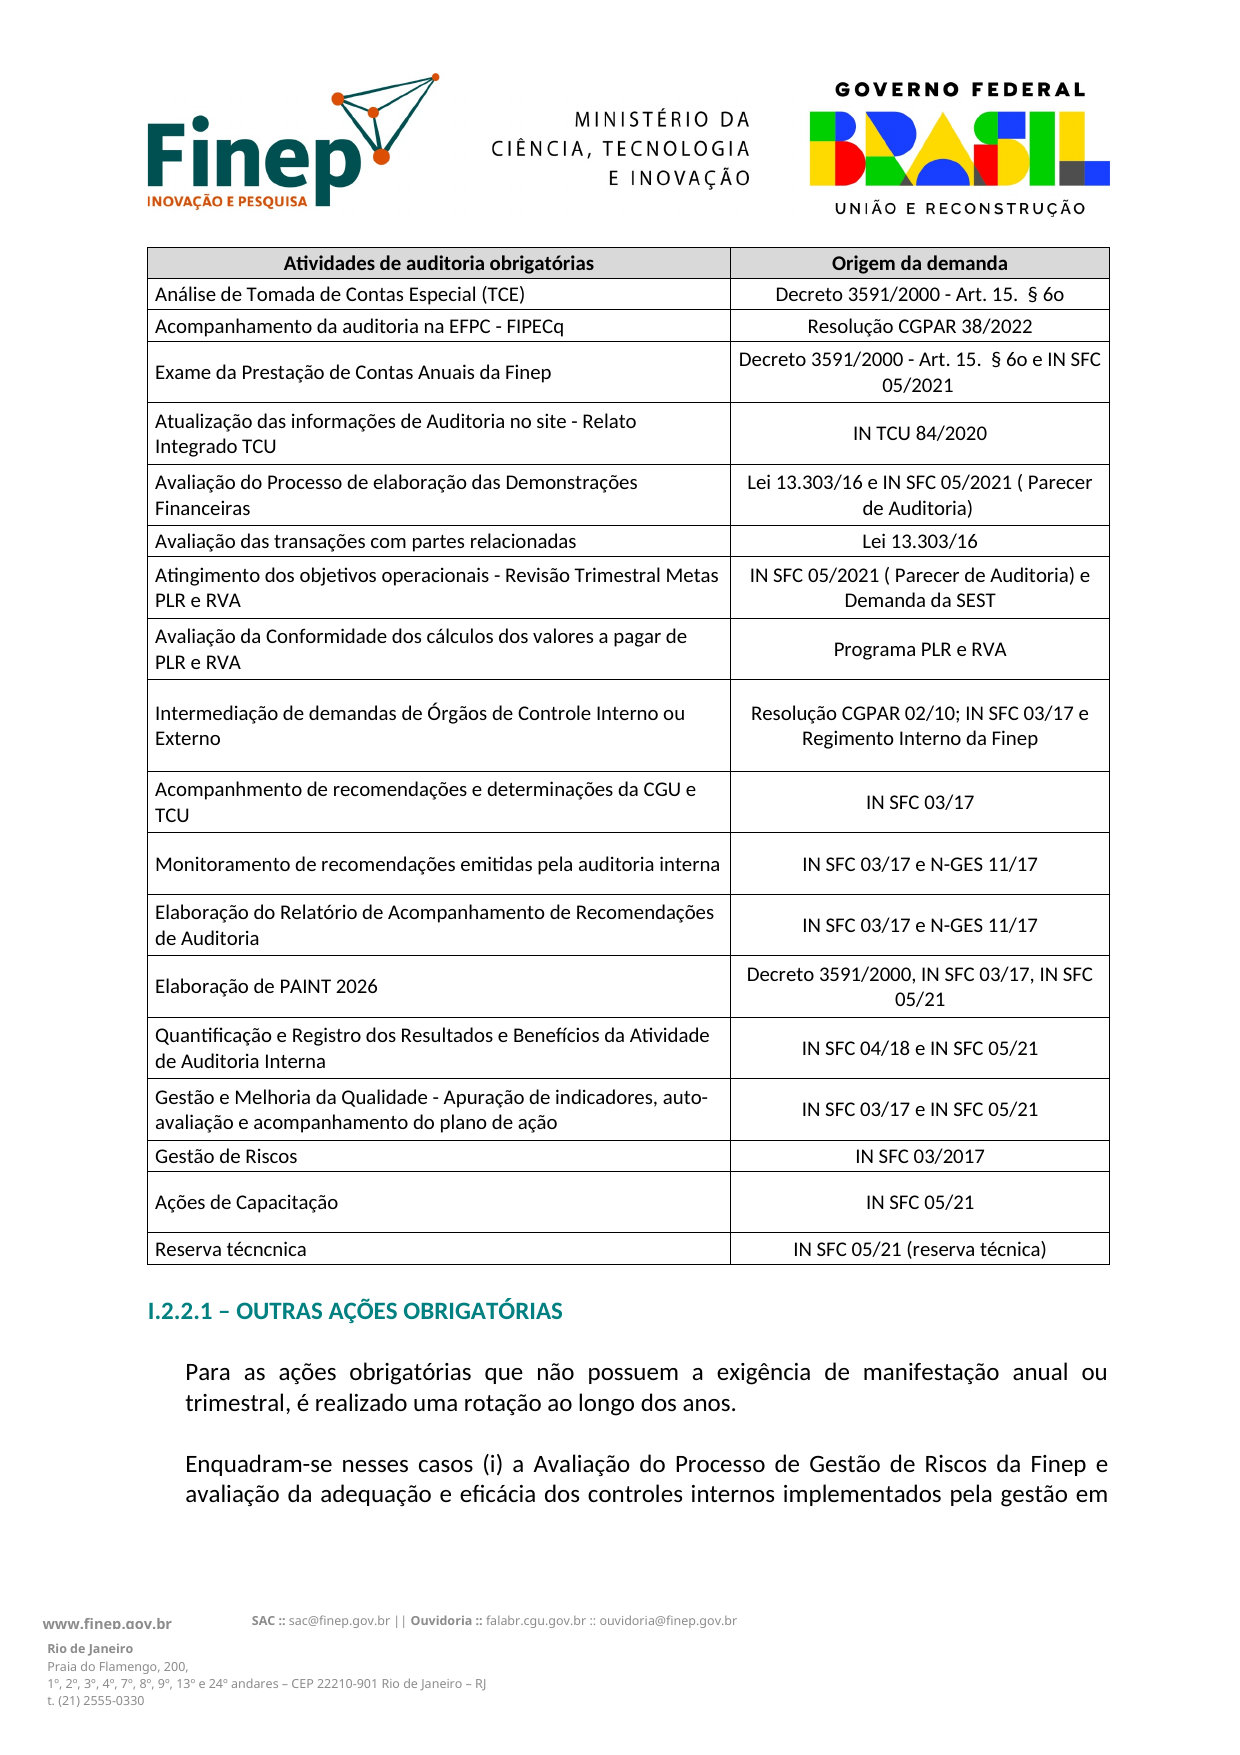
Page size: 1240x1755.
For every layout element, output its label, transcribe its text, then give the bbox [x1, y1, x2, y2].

table_cell Gestão e Melhoria da Qualidade - Apuração de indicadores, auto-avaliação e acompanhamento do plano de ação [148, 1079, 730, 1139]
table_cell Atingimento dos objetivos operacionais - Revisão Trimestral Metas PLR e RVA [148, 557, 730, 618]
table_cell Ações de Capacitação [148, 1172, 730, 1232]
table_header Atividades de auditoria obrigatórias [148, 248, 730, 278]
table_cell Quantificação e Registro dos Resultados e Benefícios da Atividade de Auditoria Interna [148, 1018, 730, 1078]
table_header Origem da demanda [731, 248, 1109, 278]
table_cell Gestão de Riscos [148, 1141, 730, 1171]
text Para as ações obrigatórias que não possuem a exigência de manifestação anual ou trimestral, é realizado uma rotação ao longo dos anos. [185, 1356, 1110, 1417]
table_cell Lei 13.303/16 [731, 526, 1109, 556]
table_cell Análise de Tomada de Contas Especial (TCE) [148, 279, 730, 309]
table_cell Acompanhmento de recomendações e determinações da CGU e TCU [148, 772, 730, 832]
table_cell Avaliação da Conformidade dos cálculos dos valores a pagar de PLR e RVA [148, 619, 730, 679]
table_cell IN SFC 03/17 e IN SFC 05/21 [731, 1079, 1109, 1139]
table_cell IN SFC 05/21 [731, 1172, 1109, 1232]
table_cell IN SFC 03/2017 [731, 1141, 1109, 1171]
table_cell Intermediação de demandas de Órgãos de Controle Interno ou Externo [148, 680, 730, 771]
table_cell IN TCU 84/2020 [731, 403, 1109, 463]
table_cell Elaboração do Relatório de Acompanhamento de Recomendações de Auditoria [148, 895, 730, 955]
table_cell Decreto 3591/2000, IN SFC 03/17, IN SFC 05/21 [731, 956, 1109, 1017]
table_cell Exame da Prestação de Contas Anuais da Finep [148, 342, 730, 402]
table_cell Programa PLR e RVA [731, 619, 1109, 679]
table_cell Monitoramento de recomendações emitidas pela auditoria interna [148, 833, 730, 894]
table_cell Reserva técncnica [148, 1233, 730, 1263]
table_cell Elaboração de PAINT 2026 [148, 956, 730, 1017]
table_cell IN SFC 05/21 (reserva técnica) [731, 1233, 1109, 1263]
table_cell Acompanhamento da auditoria na EFPC - FIPECq [148, 310, 730, 341]
table_cell Avaliação das transações com partes relacionadas [148, 526, 730, 556]
table_cell IN SFC 03/17 e N-GES 11/17 [731, 833, 1109, 894]
table_cell IN SFC 05/2021 ( Parecer de Auditoria) e Demanda da SEST [731, 557, 1109, 618]
text I.2.2.1 – OUTRAS AÇÕES OBRIGATÓRIAS [148, 1295, 1110, 1326]
table_cell IN SFC 04/18 e IN SFC 05/21 [731, 1018, 1109, 1078]
table_cell Resolução CGPAR 38/2022 [731, 310, 1109, 341]
table_cell IN SFC 03/17 e N-GES 11/17 [731, 895, 1109, 955]
table_cell Avaliação do Processo de elaboração das Demonstrações Financeiras [148, 465, 730, 525]
table_cell Lei 13.303/16 e IN SFC 05/2021 ( Parecer de Auditoria) [731, 465, 1109, 525]
table_cell Decreto 3591/2000 - Art. 15. § 6o e IN SFC 05/2021 [731, 342, 1109, 402]
table_cell IN SFC 03/17 [731, 772, 1109, 832]
text Enquadram-se nesses casos (i) a Avaliação do Processo de Gestão de Riscos da Finep e avaliação da adequação e eficácia dos controles internos implementados pela gestão em [185, 1448, 1110, 1509]
table_cell Atualização das informações de Auditoria no site - Relato Integrado TCU [148, 403, 730, 463]
table_cell Resolução CGPAR 02/10; IN SFC 03/17 e Regimento Interno da Finep [731, 680, 1109, 771]
table_cell Decreto 3591/2000 - Art. 15. § 6o [731, 279, 1109, 309]
